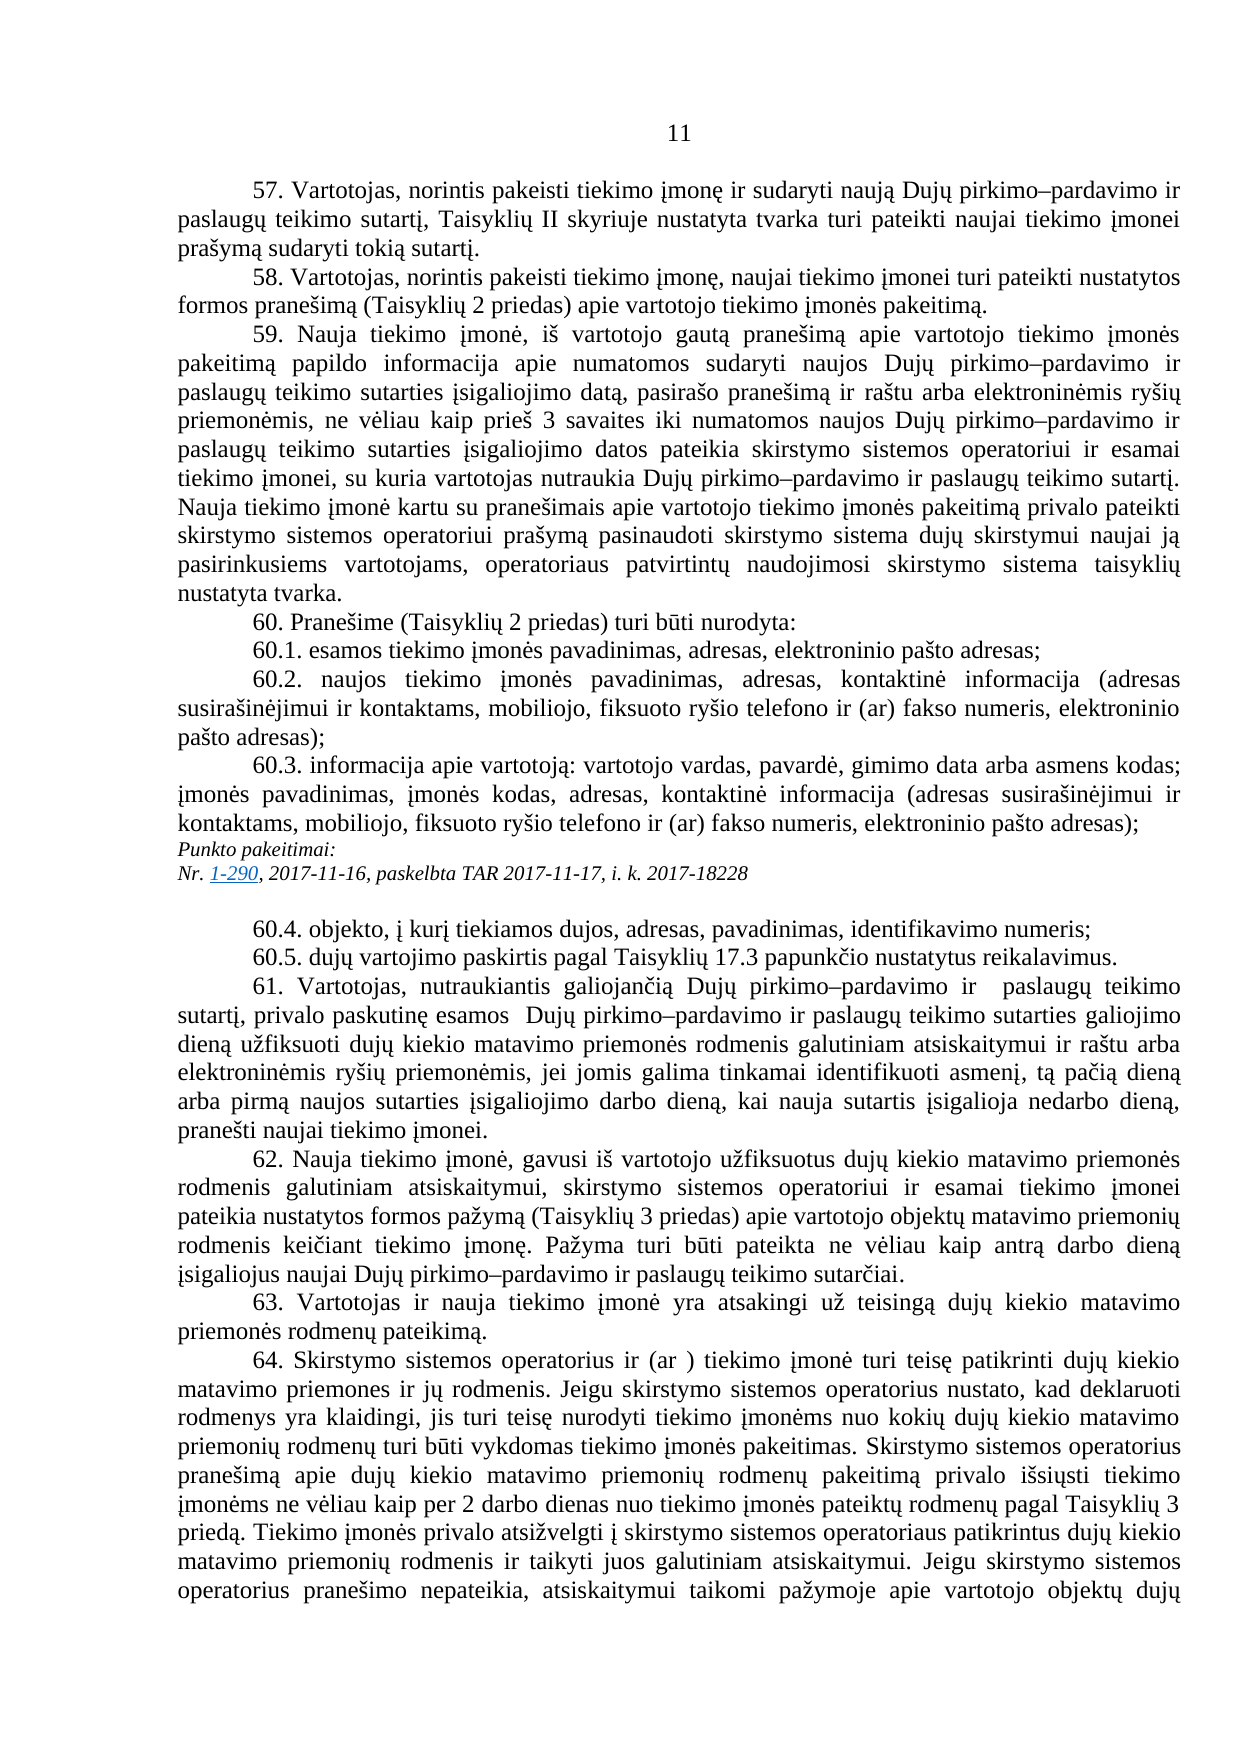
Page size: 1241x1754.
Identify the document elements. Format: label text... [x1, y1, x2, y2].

text 59. Nauja tiekimo įmonė, iš vartotojo gautą pranešimą apie vartotojo tiekimo įmonės pakeitimą papildo informacija apie numatomos sudaryti naujos Dujų pirkimo–pardavimo ir paslaugų teikimo sutarties įsigaliojimo datą, pasirašo pranešimą ir raštu arba elektroninėmis ryšių priemonėmis, ne vėliau kaip prieš 3 savaites iki numatomos naujos Dujų pirkimo–pardavimo ir paslaugų teikimo sutarties įsigaliojimo datos pateikia skirstymo sistemos operatoriui ir esamai tiekimo įmonei, su kuria vartotojas nutraukia Dujų pirkimo–pardavimo ir paslaugų teikimo sutartį. Nauja tiekimo įmonė kartu su pranešimais apie vartotojo tiekimo įmonės pakeitimą privalo pateikti skirstymo sistemos operatoriui prašymą pasinaudoti skirstymo sistema dujų skirstymui naujai ją pasirinkusiems vartotojams, operatoriaus patvirtintų naudojimosi skirstymo sistema taisyklių nustatyta tvarka. [177, 319, 1181, 607]
text 60.1. esamos tiekimo įmonės pavadinimas, adresas, elektroninio pašto adresas; [177, 636, 1181, 664]
text 58. Vartotojas, norintis pakeisti tiekimo įmonę, naujai tiekimo įmonei turi pateikti nustatytos formos pranešimą (Taisyklių 2 priedas) apie vartotojo tiekimo įmonės pakeitimą. [177, 262, 1181, 319]
text 60.3. informacija apie vartotoją: vartotojo vardas, pavardė, gimimo data arba asmens kodas; įmonės pavadinimas, įmonės kodas, adresas, kontaktinė informacija (adresas susirašinėjimui ir kontaktams, mobiliojo, fiksuoto ryšio telefono ir (ar) fakso numeris, elektroninio pašto adresas); [177, 751, 1181, 837]
text 63. Vartotojas ir nauja tiekimo įmonė yra atsakingi už teisingą dujų kiekio matavimo priemonės rodmenų pateikimą. [177, 1287, 1181, 1345]
text Nr. 1-290, 2017-11-16, paskelbta TAR 2017-11-17, i. k. 2017-18228 [177, 861, 1181, 885]
text 64. Skirstymo sistemos operatorius ir (ar ) tiekimo įmonė turi teisę patikrinti dujų kiekio matavimo priemones ir jų rodmenis. Jeigu skirstymo sistemos operatorius nustato, kad deklaruoti rodmenys yra klaidingi, jis turi teisę nurodyti tiekimo įmonėms nuo kokių dujų kiekio matavimo priemonių rodmenų turi būti vykdomas tiekimo įmonės pakeitimas. Skirstymo sistemos operatorius pranešimą apie dujų kiekio matavimo priemonių rodmenų pakeitimą privalo išsiųsti tiekimo įmonėms ne vėliau kaip per 2 darbo dienas nuo tiekimo įmonės pateiktų rodmenų pagal Taisyklių 3 priedą. Tiekimo įmonės privalo atsižvelgti į skirstymo sistemos operatoriaus patikrintus dujų kiekio matavimo priemonių rodmenis ir taikyti juos galutiniam atsiskaitymui. Jeigu skirstymo sistemos operatorius pranešimo nepateikia, atsiskaitymui taikomi pažymoje apie vartotojo objektų dujų [177, 1345, 1181, 1604]
text 60.5. dujų vartojimo paskirtis pagal Taisyklių 17.3 papunkčio nustatytus reikalavimus. [177, 942, 1181, 971]
text 57. Vartotojas, norintis pakeisti tiekimo įmonę ir sudaryti naują Dujų pirkimo–pardavimo ir paslaugų teikimo sutartį, Taisyklių II skyriuje nustatyta tvarka turi pateikti naujai tiekimo įmonei prašymą sudaryti tokią sutartį. [177, 176, 1181, 262]
text 60.4. objekto, į kurį tiekiamos dujos, adresas, pavadinimas, identifikavimo numeris; [177, 914, 1181, 942]
text 60.2. naujos tiekimo įmonės pavadinimas, adresas, kontaktinė informacija (adresas susirašinėjimui ir kontaktams, mobiliojo, fiksuoto ryšio telefono ir (ar) fakso numeris, elektroninio pašto adresas); [177, 664, 1181, 751]
text 60. Pranešime (Taisyklių 2 priedas) turi būti nurodyta: [177, 607, 1181, 636]
text 62. Nauja tiekimo įmonė, gavusi iš vartotojo užfiksuotus dujų kiekio matavimo priemonės rodmenis galutiniam atsiskaitymui, skirstymo sistemos operatoriui ir esamai tiekimo įmonei pateikia nustatytos formos pažymą (Taisyklių 3 priedas) apie vartotojo objektų matavimo priemonių rodmenis keičiant tiekimo įmonę. Pažyma turi būti pateikta ne vėliau kaip antrą darbo dieną įsigaliojus naujai Dujų pirkimo–pardavimo ir paslaugų teikimo sutarčiai. [177, 1144, 1181, 1287]
text 61. Vartotojas, nutraukiantis galiojančią Dujų pirkimo–pardavimo ir paslaugų teikimo sutartį, privalo paskutinę esamos Dujų pirkimo–pardavimo ir paslaugų teikimo sutarties galiojimo dieną užfiksuoti dujų kiekio matavimo priemonės rodmenis galutiniam atsiskaitymui ir raštu arba elektroninėmis ryšių priemonėmis, jei jomis galima tinkamai identifikuoti asmenį, tą pačią dieną arba pirmą naujos sutarties įsigaliojimo darbo dieną, kai nauja sutartis įsigalioja nedarbo dieną, pranešti naujai tiekimo įmonei. [177, 971, 1181, 1144]
text Punkto pakeitimai: [177, 837, 1181, 861]
